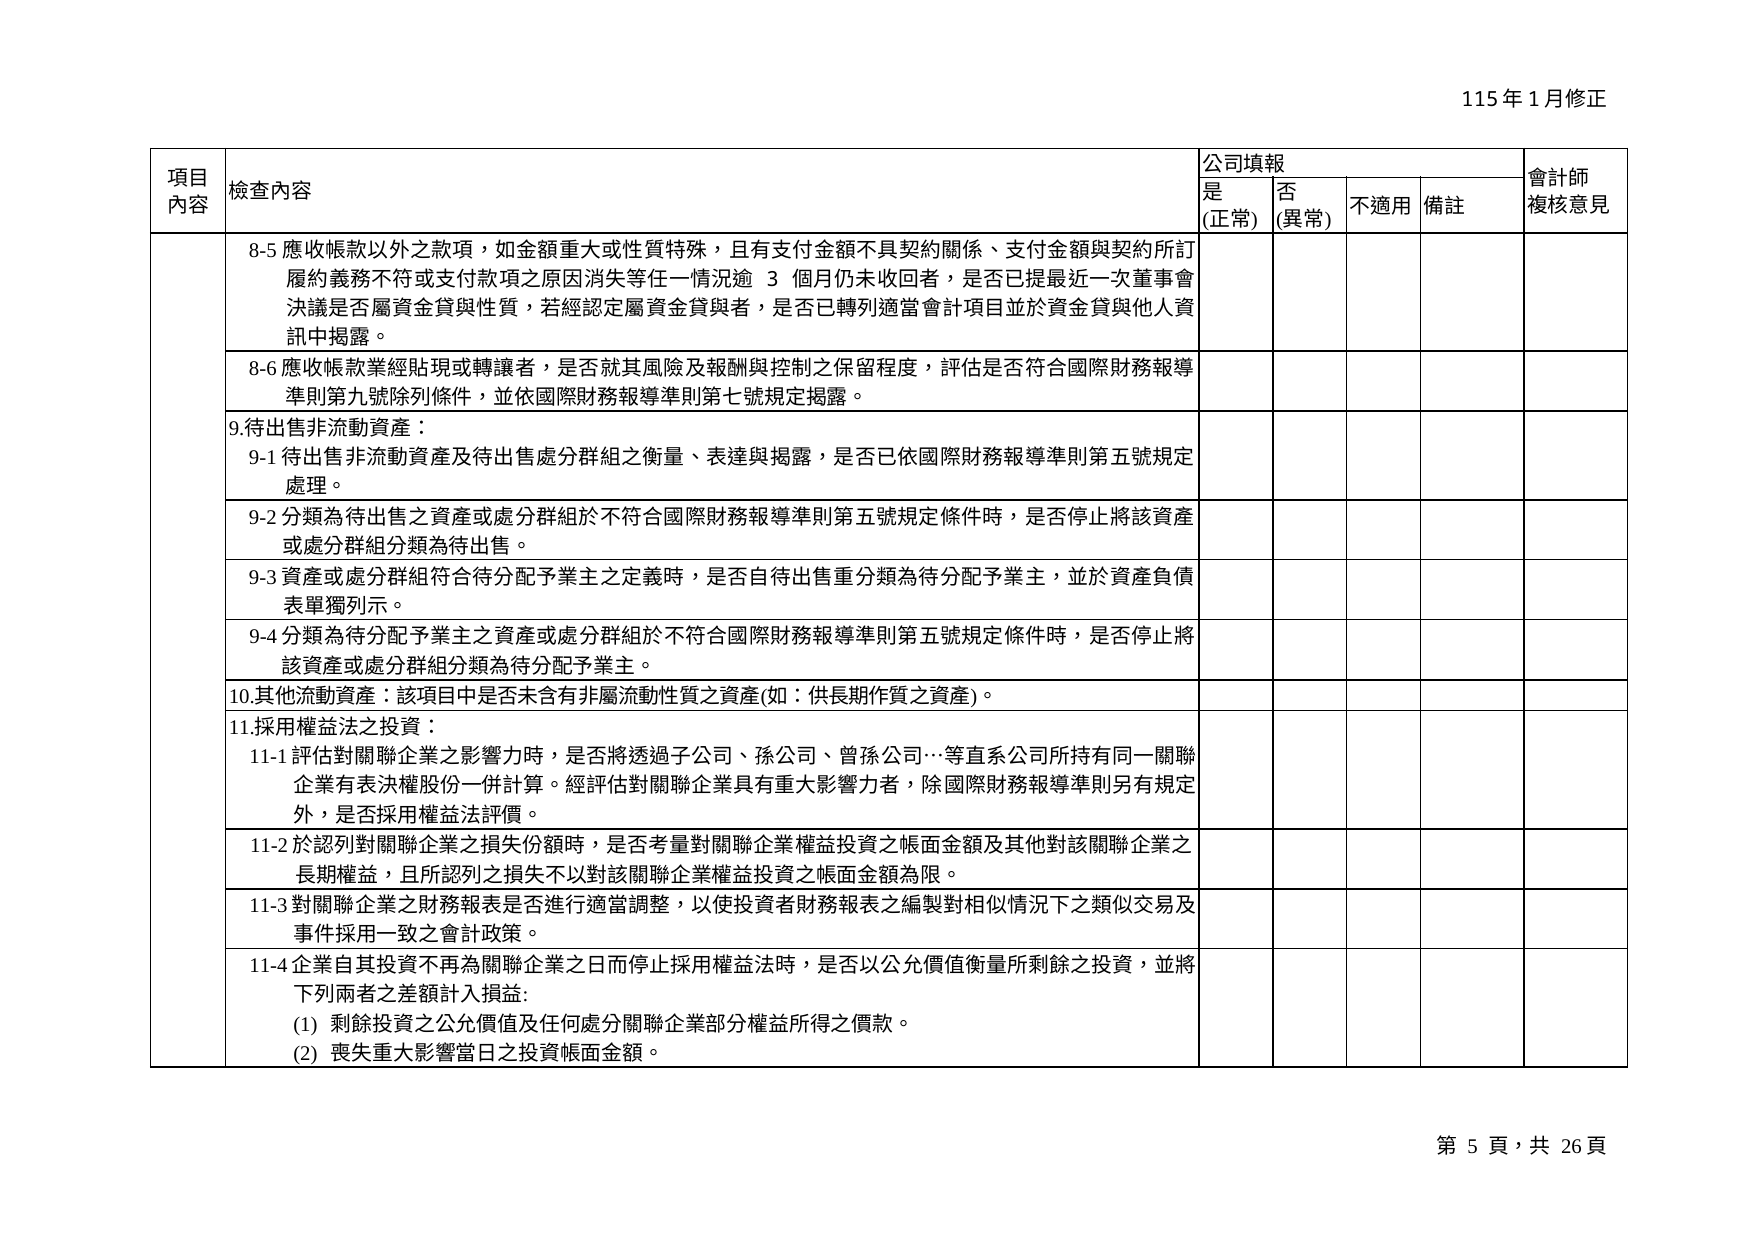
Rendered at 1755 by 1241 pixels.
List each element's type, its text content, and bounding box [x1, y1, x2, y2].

table_cell [1421, 890, 1523, 948]
table_cell [1421, 830, 1523, 888]
table_cell [1200, 352, 1272, 410]
table_cell 9-4分類為待分配予業主之資產或處分群組於不符合國際財務報導準則第五號規定條件時，是否停止將該資產或處分群組分類為待分配予業主。 [226, 620, 1198, 679]
table_cell 9-2分類為待出售之資產或處分群組於不符合國際財務報導準則第五號規定條件時，是否停止將該資產或處分群組分類為待出售。 [226, 501, 1198, 559]
table_cell [1200, 560, 1272, 619]
table_cell [1200, 620, 1272, 679]
table_cell 是 (正常) [1200, 178, 1272, 232]
table_cell [1200, 890, 1272, 948]
table_cell 11.採用權益法之投資： 11-1評估對關聯企業之影響力時，是否將透過子公司、孫公司、曾孫公司…等直系公司所持有同一關聯企業有表決權股份一併計算。經評估對關聯企業具有重大影響力者，除國際財務報導準則另有規定外，是否採用權益法評價。 [226, 711, 1198, 828]
table_cell [1347, 234, 1420, 350]
table_cell 10.其他流動資產：該項目中是否未含有非屬流動性質之資產(如：供長期作質之資產)。 [226, 681, 1198, 710]
table_cell [1347, 711, 1420, 828]
table_cell [1274, 681, 1346, 710]
table_cell [1200, 681, 1272, 710]
table_cell 否 (異常) [1274, 178, 1346, 232]
table_cell [1200, 501, 1272, 559]
table_cell [1421, 620, 1523, 679]
table_cell [1525, 560, 1627, 619]
table_cell [1274, 949, 1346, 1066]
table_cell [1525, 890, 1627, 948]
table_cell [1200, 711, 1272, 828]
table_cell [1525, 949, 1627, 1066]
table_cell [1347, 890, 1420, 948]
table_cell [1347, 949, 1420, 1066]
table_cell [1421, 949, 1523, 1066]
table_cell 11-4企業自其投資不再為關聯企業之日而停止採用權益法時，是否以公允價值衡量所剩餘之投資，並將下列兩者之差額計入損益: 剩餘投資之公允價值及任何處分關聯企業部分權益所得之價款。 喪失重大影響當日之投資帳面金額。 [226, 949, 1198, 1066]
table_cell [1421, 352, 1523, 410]
table_cell [1274, 352, 1346, 410]
table_cell [1421, 501, 1523, 559]
table_cell 11-2於認列對關聯企業之損失份額時，是否考量對關聯企業權益投資之帳面金額及其他對該關聯企業之長期權益，且所認列之損失不以對該關聯企業權益投資之帳面金額為限。 [226, 830, 1198, 888]
table_cell 備註 [1421, 178, 1523, 232]
table_cell [1200, 234, 1272, 350]
table_cell 11-3對關聯企業之財務報表是否進行適當調整，以使投資者財務報表之編製對相似情況下之類似交易及事件採用一致之會計政策。 [226, 890, 1198, 948]
table_cell [1525, 352, 1627, 410]
table_header 公司填報 [1200, 149, 1523, 176]
table_cell [151, 234, 225, 1066]
table_header 檢查內容 [226, 149, 1198, 232]
table_cell [1347, 501, 1420, 559]
table_cell [1347, 412, 1420, 499]
table_cell [1347, 352, 1420, 410]
table_header 會計師 複核意見 [1525, 149, 1627, 232]
table_cell [1200, 412, 1272, 499]
table_cell [1274, 890, 1346, 948]
table_cell [1200, 830, 1272, 888]
table_cell [1347, 681, 1420, 710]
table_cell 9.待出售非流動資產： 9-1待出售非流動資產及待出售處分群組之衡量、表達與揭露，是否已依國際財務報導準則第五號規定處理。 [226, 412, 1198, 499]
table_cell [1525, 234, 1627, 350]
table_cell [1525, 681, 1627, 710]
table_cell [1421, 681, 1523, 710]
table_cell [1347, 830, 1420, 888]
table_cell [1347, 560, 1420, 619]
table_cell [1525, 620, 1627, 679]
table_cell [1274, 234, 1346, 350]
table_cell 不適用 [1347, 178, 1420, 232]
table_cell [1274, 560, 1346, 619]
table_header 項目 內容 [151, 149, 225, 232]
table_cell [1421, 711, 1523, 828]
table_cell [1347, 620, 1420, 679]
table_cell [1274, 620, 1346, 679]
table_cell 8-6應收帳款業經貼現或轉讓者，是否就其風險及報酬與控制之保留程度，評估是否符合國際財務報導準則第九號除列條件，並依國際財務報導準則第七號規定揭露。 [226, 352, 1198, 410]
table_cell [1525, 830, 1627, 888]
table_cell [1274, 711, 1346, 828]
table_cell [1525, 501, 1627, 559]
table_cell [1200, 949, 1272, 1066]
table_cell [1421, 412, 1523, 499]
table_cell [1274, 412, 1346, 499]
table_cell [1274, 501, 1346, 559]
table_cell [1274, 830, 1346, 888]
table_cell 8-5 應收帳款以外之款項，如金額重大或性質特殊，且有支付金額不具契約關係、支付金額與契約所訂履約義務不符或支付款項之原因消失等任一情況逾 3 個月仍未收回者，是否已提最近一次董事會決議是否屬資金貸與性質，若經認定屬資金貸與者，是否已轉列適當會計項目並於資金貸與他人資訊中揭露。 [226, 234, 1198, 350]
table_cell [1525, 412, 1627, 499]
table_cell [1525, 711, 1627, 828]
table_cell 9-3資產或處分群組符合待分配予業主之定義時，是否自待出售重分類為待分配予業主，並於資產負債表單獨列示。 [226, 560, 1198, 619]
table_cell [1421, 560, 1523, 619]
table_cell [1421, 234, 1523, 350]
